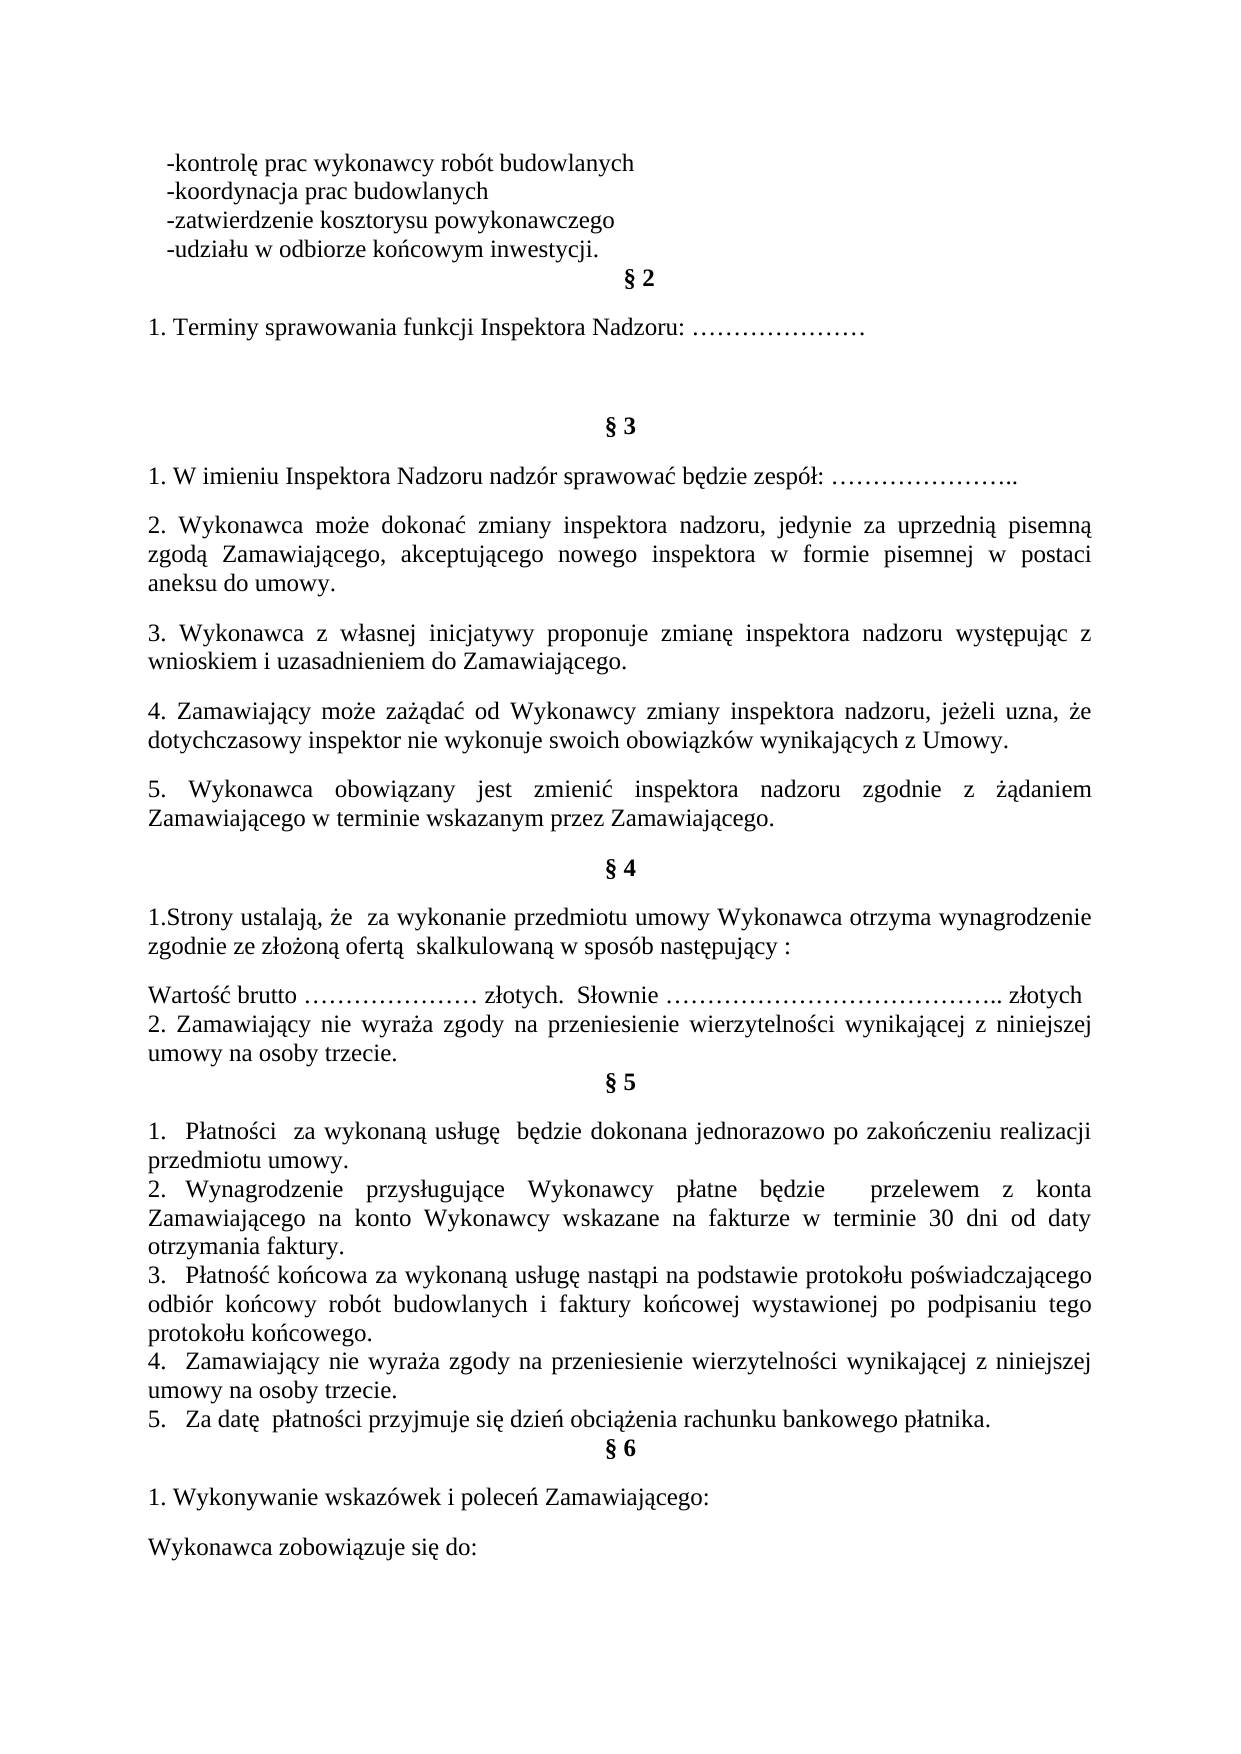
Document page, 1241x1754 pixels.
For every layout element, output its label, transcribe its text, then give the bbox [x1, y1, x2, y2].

text § 4 [148, 853, 1093, 881]
text 3. Wykonawca z własnej inicjatywy proponuje zmianę inspektora nadzoru występując z wnioskiem i uzasadnieniem do Zamawiającego. [148, 618, 1093, 675]
text 2. Wykonawca może dokonać zmiany inspektora nadzoru, jedynie za uprzednią pisemną zgodą Zamawiającego, akceptującego nowego inspektora w formie pisemnej w postaci aneksu do umowy. [148, 511, 1093, 597]
text Wykonawca zobowiązuje się do: [148, 1532, 1093, 1561]
text 1. Terminy sprawowania funkcji Inspektora Nadzoru: ………………… [148, 312, 1093, 341]
text 1. Wykonywanie wskazówek i poleceń Zamawiającego: [148, 1482, 1093, 1511]
text 1. W imieniu Inspektora Nadzoru nadzór sprawować będzie zespół: ………………….. [148, 461, 1093, 490]
text § 5 [148, 1067, 1093, 1096]
text -udziału w odbiorze końcowym inwestycji. [148, 234, 1093, 263]
list Wynagrodzenie przysługujące Wykonawcy płatne będzie przelewem z konta Zamawiającego na konto Wykonawcy wskazane na fakturze w terminie 30 dni od daty otrzymania faktury. [148, 1174, 1093, 1260]
text 2. Zamawiający nie wyraża zgody na przeniesienie wierzytelności wynikającej z niniejszej umowy na osoby trzecie. [148, 1009, 1093, 1067]
text Wartość brutto ………………… złotych. Słownie ………………………………….. złotych [148, 981, 1093, 1009]
list Za datę płatności przyjmuje się dzień obciążenia rachunku bankowego płatnika. [148, 1404, 1093, 1433]
text § 3 [148, 411, 1093, 440]
text § 2 [185, 263, 1093, 291]
text -kontrolę prac wykonawcy robót budowlanych [166, 148, 1093, 176]
text 1.Strony ustalają, że za wykonanie przedmiotu umowy Wykonawca otrzyma wynagrodzenie zgodnie ze złożoną ofertą skalkulowaną w sposób następujący : [148, 902, 1093, 960]
text 5. Wykonawca obowiązany jest zmienić inspektora nadzoru zgodnie z żądaniem Zamawiającego w terminie wskazanym przez Zamawiającego. [148, 774, 1093, 832]
text -zatwierdzenie kosztorysu powykonawczego [148, 205, 1093, 234]
list Płatności za wykonaną usługę będzie dokonana jednorazowo po zakończeniu realizacji przedmiotu umowy. [148, 1116, 1093, 1174]
list Płatność końcowa za wykonaną usługę nastąpi na podstawie protokołu poświadczającego odbiór końcowy robót budowlanych i faktury końcowej wystawionej po podpisaniu tego protokołu końcowego. [148, 1260, 1093, 1346]
text § 6 [148, 1433, 1093, 1461]
text 4. Zamawiający może zażądać od Wykonawcy zmiany inspektora nadzoru, jeżeli uzna, że dotychczasowy inspektor nie wykonuje swoich obowiązków wynikających z Umowy. [148, 696, 1093, 753]
list Zamawiający nie wyraża zgody na przeniesienie wierzytelności wynikającej z niniejszej umowy na osoby trzecie. [148, 1346, 1093, 1404]
text -koordynacja prac budowlanych [148, 176, 1093, 205]
